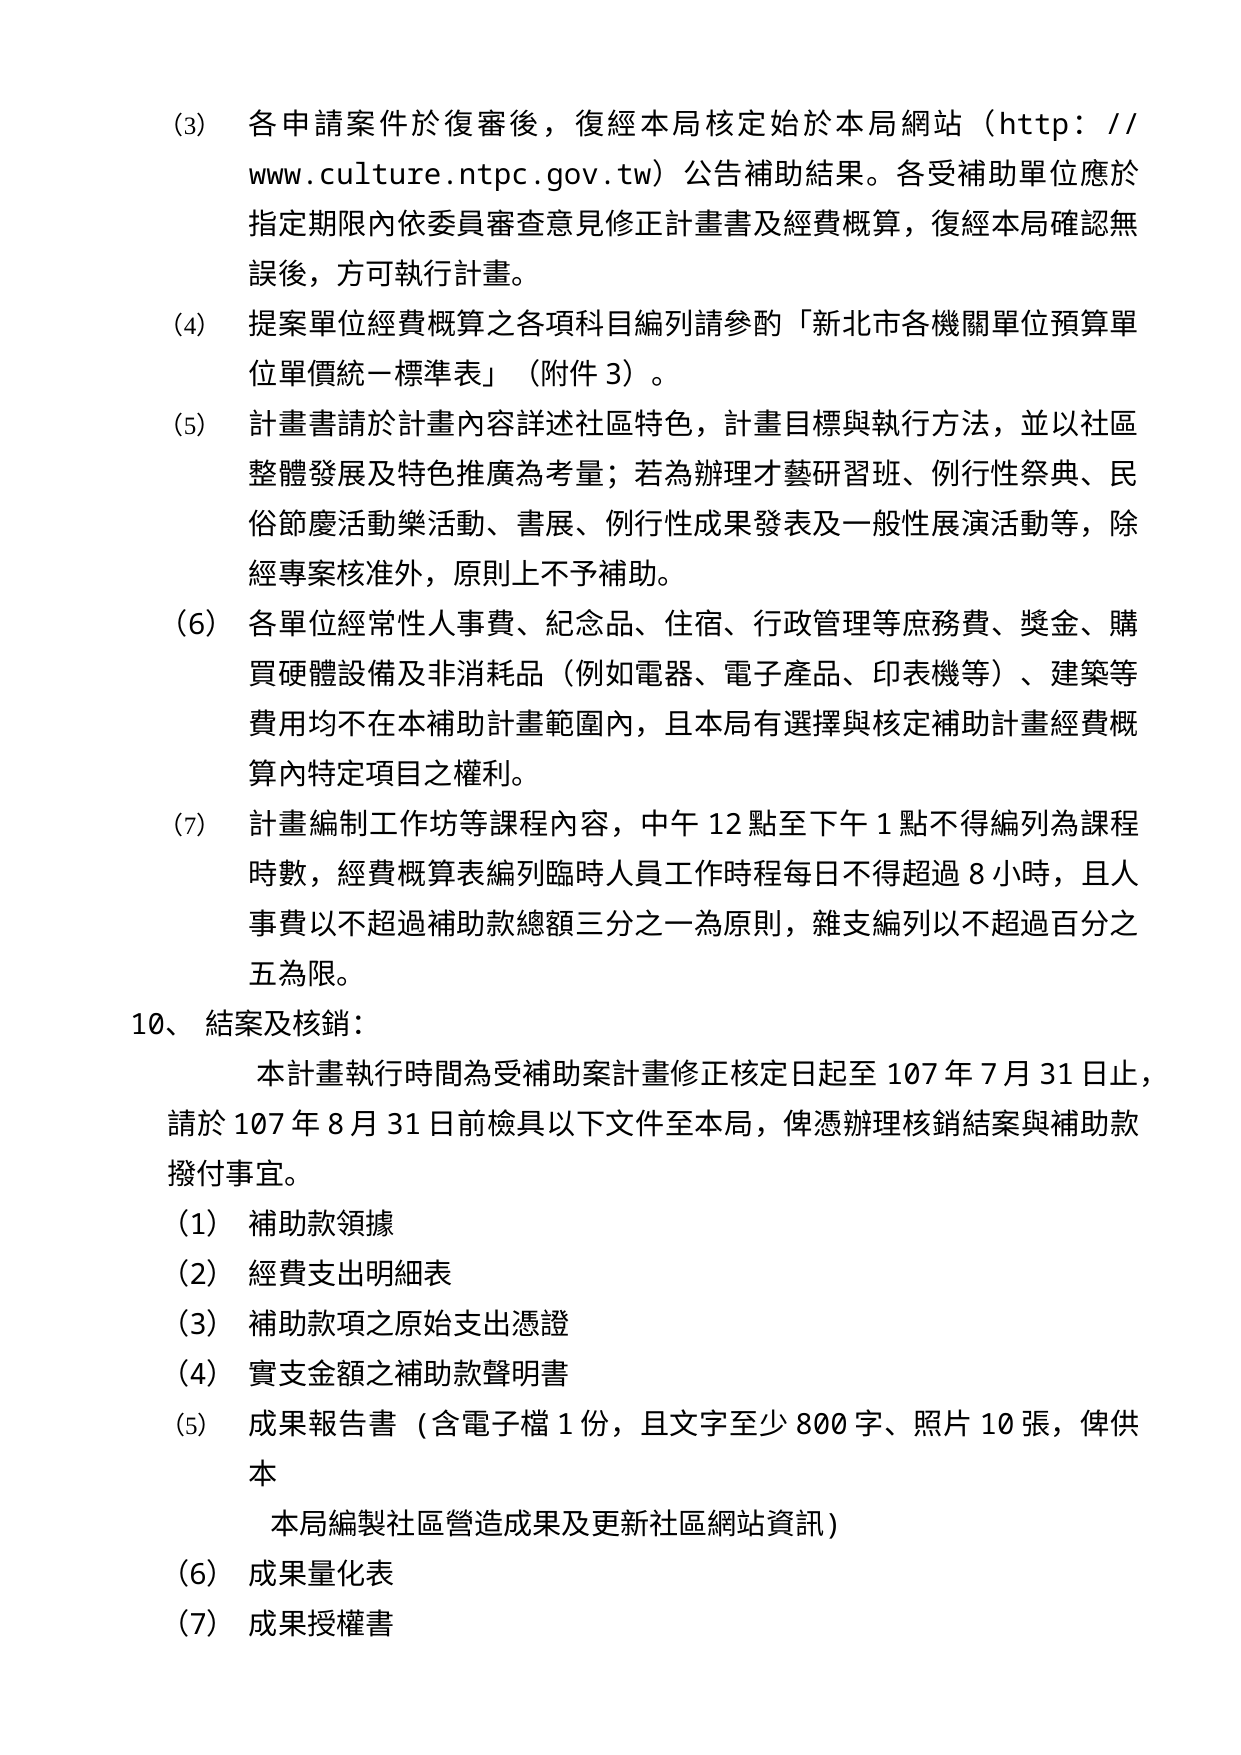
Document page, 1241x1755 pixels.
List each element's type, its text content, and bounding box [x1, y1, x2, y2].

list 結案及核銷： [130, 994, 1140, 1044]
list 各單位經常性人事費、紀念品、住宿、行政管理等庶務費、獎金、購買硬體設備及非消耗品（例如電器、電子產品、印表機等）、建築等費用均不在本補助計畫範圍內，且本局有選擇與核定補助計畫經費概算內特定項目之權利。 [159, 594, 1140, 794]
list 經費支出明細表 [160, 1244, 1140, 1294]
list 實支金額之補助款聲明書 [160, 1344, 1140, 1394]
list 計畫編制工作坊等課程內容，中午12點至下午1點不得編列為課程時數，經費概算表編列臨時人員工作時程每日不得超過8小時，且人事費以不超過補助款總額三分之一為原則，雜支編列以不超過百分之五為限。 [159, 794, 1140, 994]
list 計畫書請於計畫內容詳述社區特色，計畫目標與執行方法，並以社區整體發展及特色推廣為考量；若為辦理才藝研習班、例行性祭典、民俗節慶活動樂活動、書展、例行性成果發表及一般性展演活動等，除經專案核准外，原則上不予補助。 [159, 394, 1140, 594]
list 補助款項之原始支出憑證 [160, 1294, 1140, 1344]
list 成果量化表 [160, 1544, 1140, 1594]
list 成果授權書 [160, 1594, 1140, 1644]
text 本計畫執行時間為受補助案計畫修正核定日起至107年7月31日止，請於107年8月31日前檢具以下文件至本局，俾憑辦理核銷結案與補助款撥付事宜。 [130, 1044, 1140, 1194]
list 提案單位經費概算之各項科目編列請參酌「新北市各機關單位預算單位單價統ㄧ標準表」（附件3）。 [159, 294, 1140, 394]
list 各申請案件於復審後，復經本局核定始於本局網站（http：//www.culture.ntpc.gov.tw）公告補助結果。各受補助單位應於指定期限內依委員審查意見修正計畫書及經費概算，復經本局確認無誤後，方可執行計畫。 [159, 94, 1140, 294]
list 成果報告書 (含電子檔1份，且文字至少800字、照片10張，俾供本 [160, 1394, 1140, 1494]
list 補助款領據 [160, 1194, 1140, 1244]
text 本局編製社區營造成果及更新社區網站資訊) [130, 1494, 1140, 1544]
